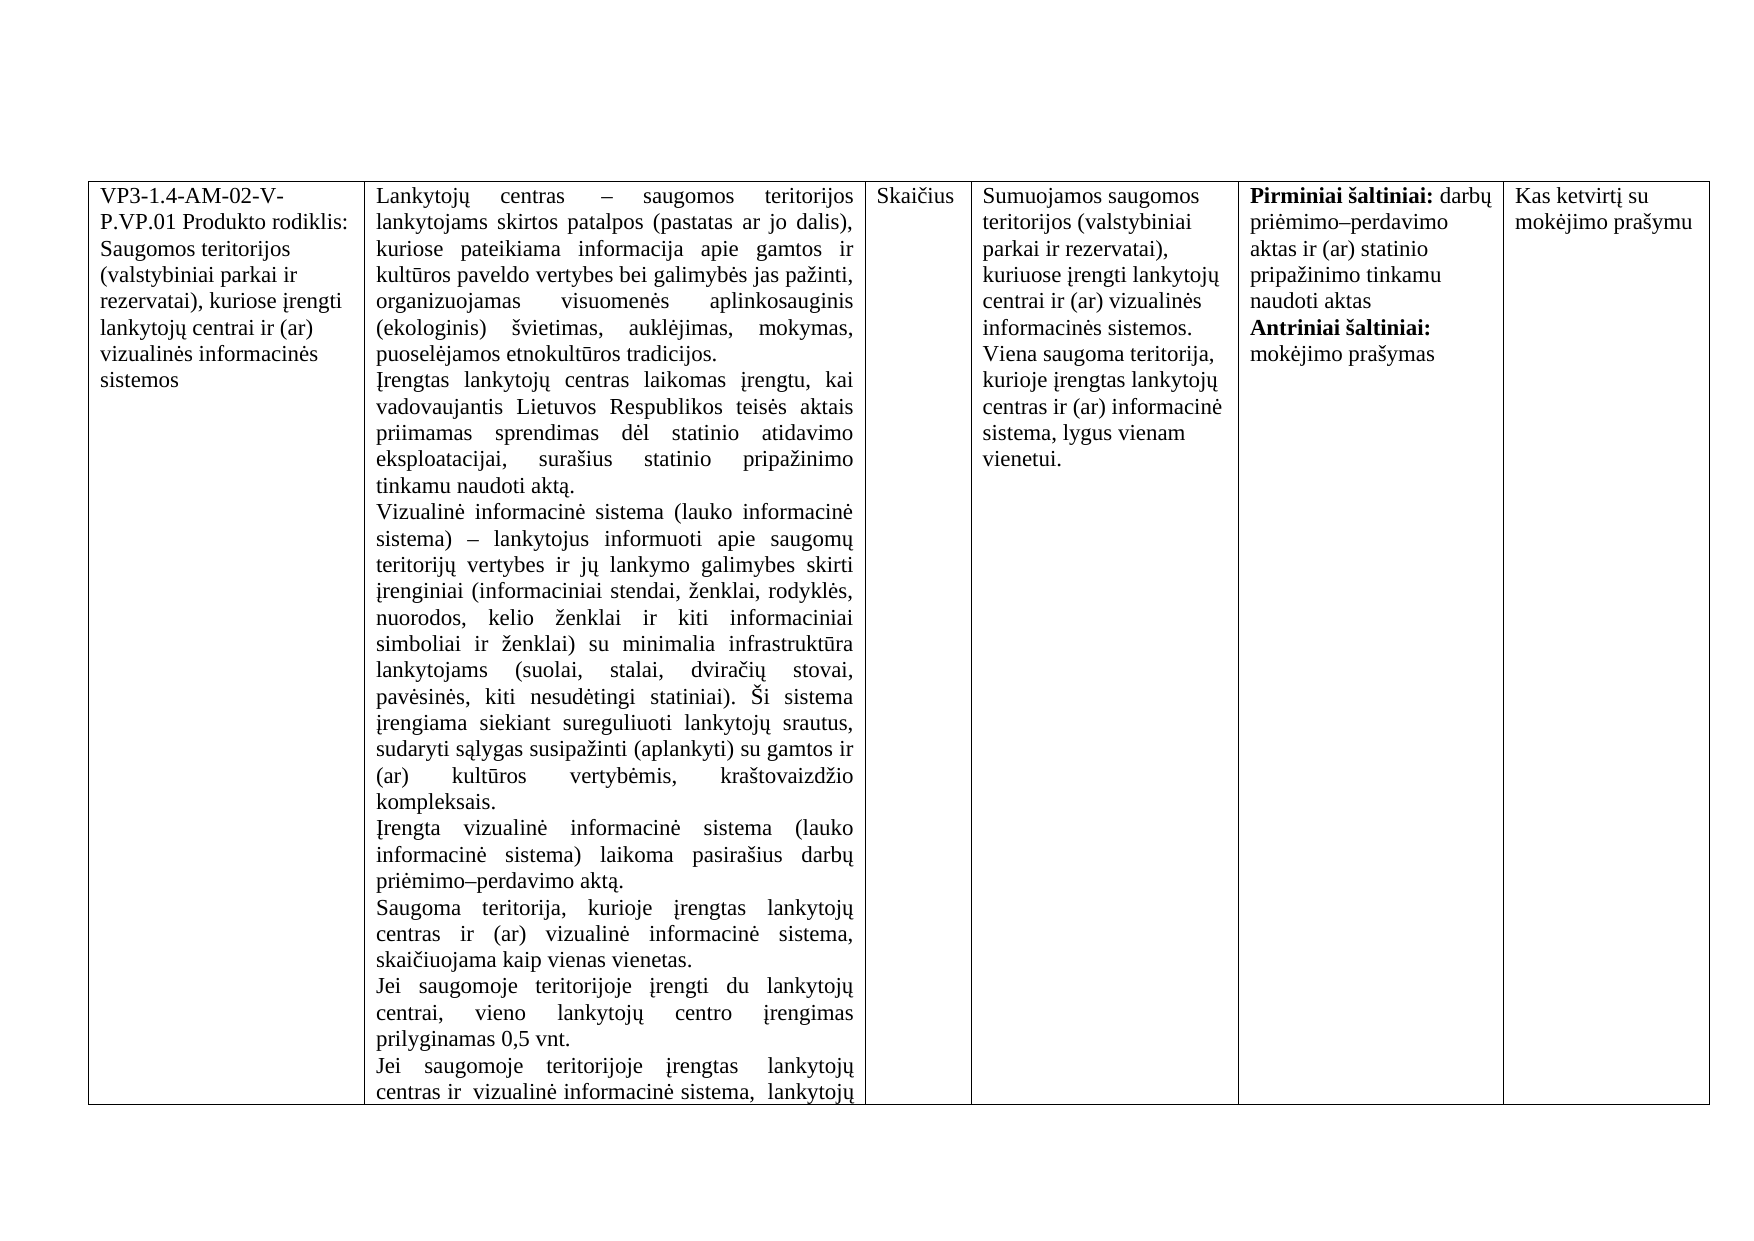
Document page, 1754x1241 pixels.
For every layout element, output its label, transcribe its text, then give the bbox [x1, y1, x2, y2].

table_header Kas ketvirtį su mokėjimo prašymu [1504, 182, 1709, 1104]
table_header Lankytojų centras – saugomos teritorijos lankytojams skirtos patalpos (pastatas ar jo dalis), kuriose pateikiama informacija apie gamtos ir kultūros paveldo vertybes bei galimybės jas pažinti, organizuojamas visuomenės aplinkosauginis (ekologinis) švietimas, auklėjimas, mokymas, puoselėjamos etnokultūros tradicijos. Įrengtas lankytojų centras laikomas įrengtu, kai vadovaujantis Lietuvos Respublikos teisės aktais priimamas sprendimas dėl statinio atidavimo eksploatacijai, surašius statinio pripažinimo tinkamu naudoti aktą. Vizualinė informacinė sistema (lauko informacinė sistema) – lankytojus informuoti apie saugomų teritorijų vertybes ir jų lankymo galimybes skirti įrenginiai (informaciniai stendai, ženklai, rodyklės, nuorodos, kelio ženklai ir kiti informaciniai simboliai ir ženklai) su minimalia infrastruktūra lankytojams (suolai, stalai, dviračių stovai, pavėsinės, kiti nesudėtingi statiniai). Ši sistema įrengiama siekiant sureguliuoti lankytojų srautus, sudaryti sąlygas susipažinti (aplankyti) su gamtos ir (ar) kultūros vertybėmis, kraštovaizdžio kompleksais. Įrengta vizualinė informacinė sistema (lauko informacinė sistema) laikoma pasirašius darbų priėmimo–perdavimo aktą. Saugoma teritorija, kurioje įrengtas lankytojų centras ir (ar) vizualinė informacinė sistema, skaičiuojama kaip vienas vienetas. Jei saugomoje teritorijoje įrengti du lankytojų centrai, vieno lankytojų centro įrengimas prilyginamas 0,5 vnt. Jei saugomoje teritorijoje įrengtas lankytojų centras ir vizualinė informacinė sistema, lankytojų [365, 182, 865, 1104]
table_header Skaičius [866, 182, 971, 1104]
table_header Pirminiai šaltiniai: darbų priėmimo–perdavimo aktas ir (ar) statinio pripažinimo tinkamu naudoti aktas Antriniai šaltiniai: mokėjimo prašymas [1239, 182, 1503, 1104]
table_header VP3-1.4-AM-02-V-P.VP.01 Produkto rodiklis: Saugomos teritorijos (valstybiniai parkai ir rezervatai), kuriose įrengti lankytojų centrai ir (ar) vizualinės informacinės sistemos [89, 182, 364, 1104]
table_header Sumuojamos saugomos teritorijos (valstybiniai parkai ir rezervatai), kuriuose įrengti lankytojų centrai ir (ar) vizualinės informacinės sistemos. Viena saugoma teritorija, kurioje įrengtas lankytojų centras ir (ar) informacinė sistema, lygus vienam vienetui. [972, 182, 1238, 1104]
